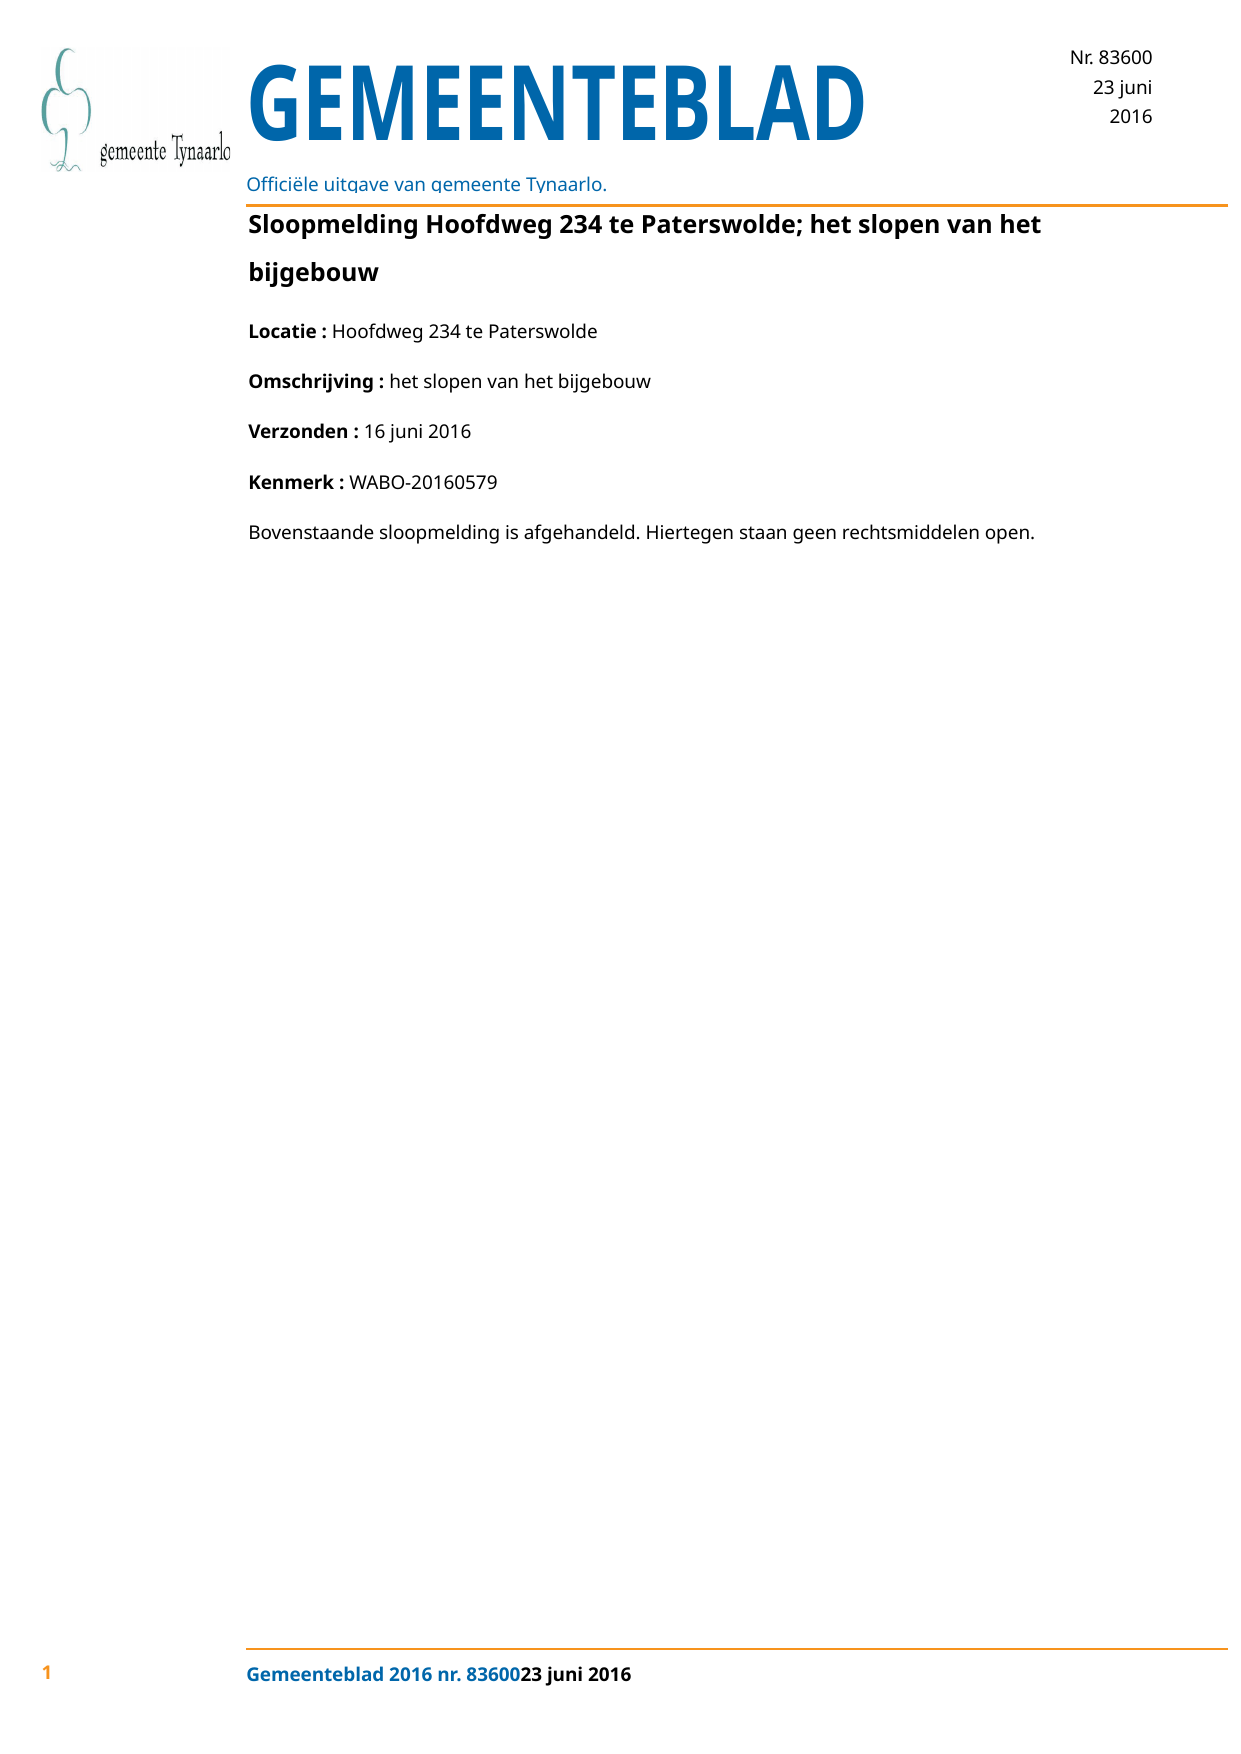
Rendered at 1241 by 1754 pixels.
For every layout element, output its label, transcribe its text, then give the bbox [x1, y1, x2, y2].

text Kenmerk : WABO-20160579 [248, 469, 1152, 495]
picture [41, 47, 231, 172]
text Bovenstaande sloopmelding is afgehandeld. Hiertegen staan geen rechtsmiddelen open. [248, 519, 1152, 545]
text Omschrijving : het slopen van het bijgebouw [248, 368, 1152, 394]
text Verzonden : 16 juni 2016 [248, 419, 1152, 444]
text Sloopmelding Hoofdweg 234 te Paterswolde; het slopen van het bijgebouw [248, 207, 1152, 288]
text Locatie : Hoofdweg 234 te Paterswolde [248, 318, 1152, 344]
